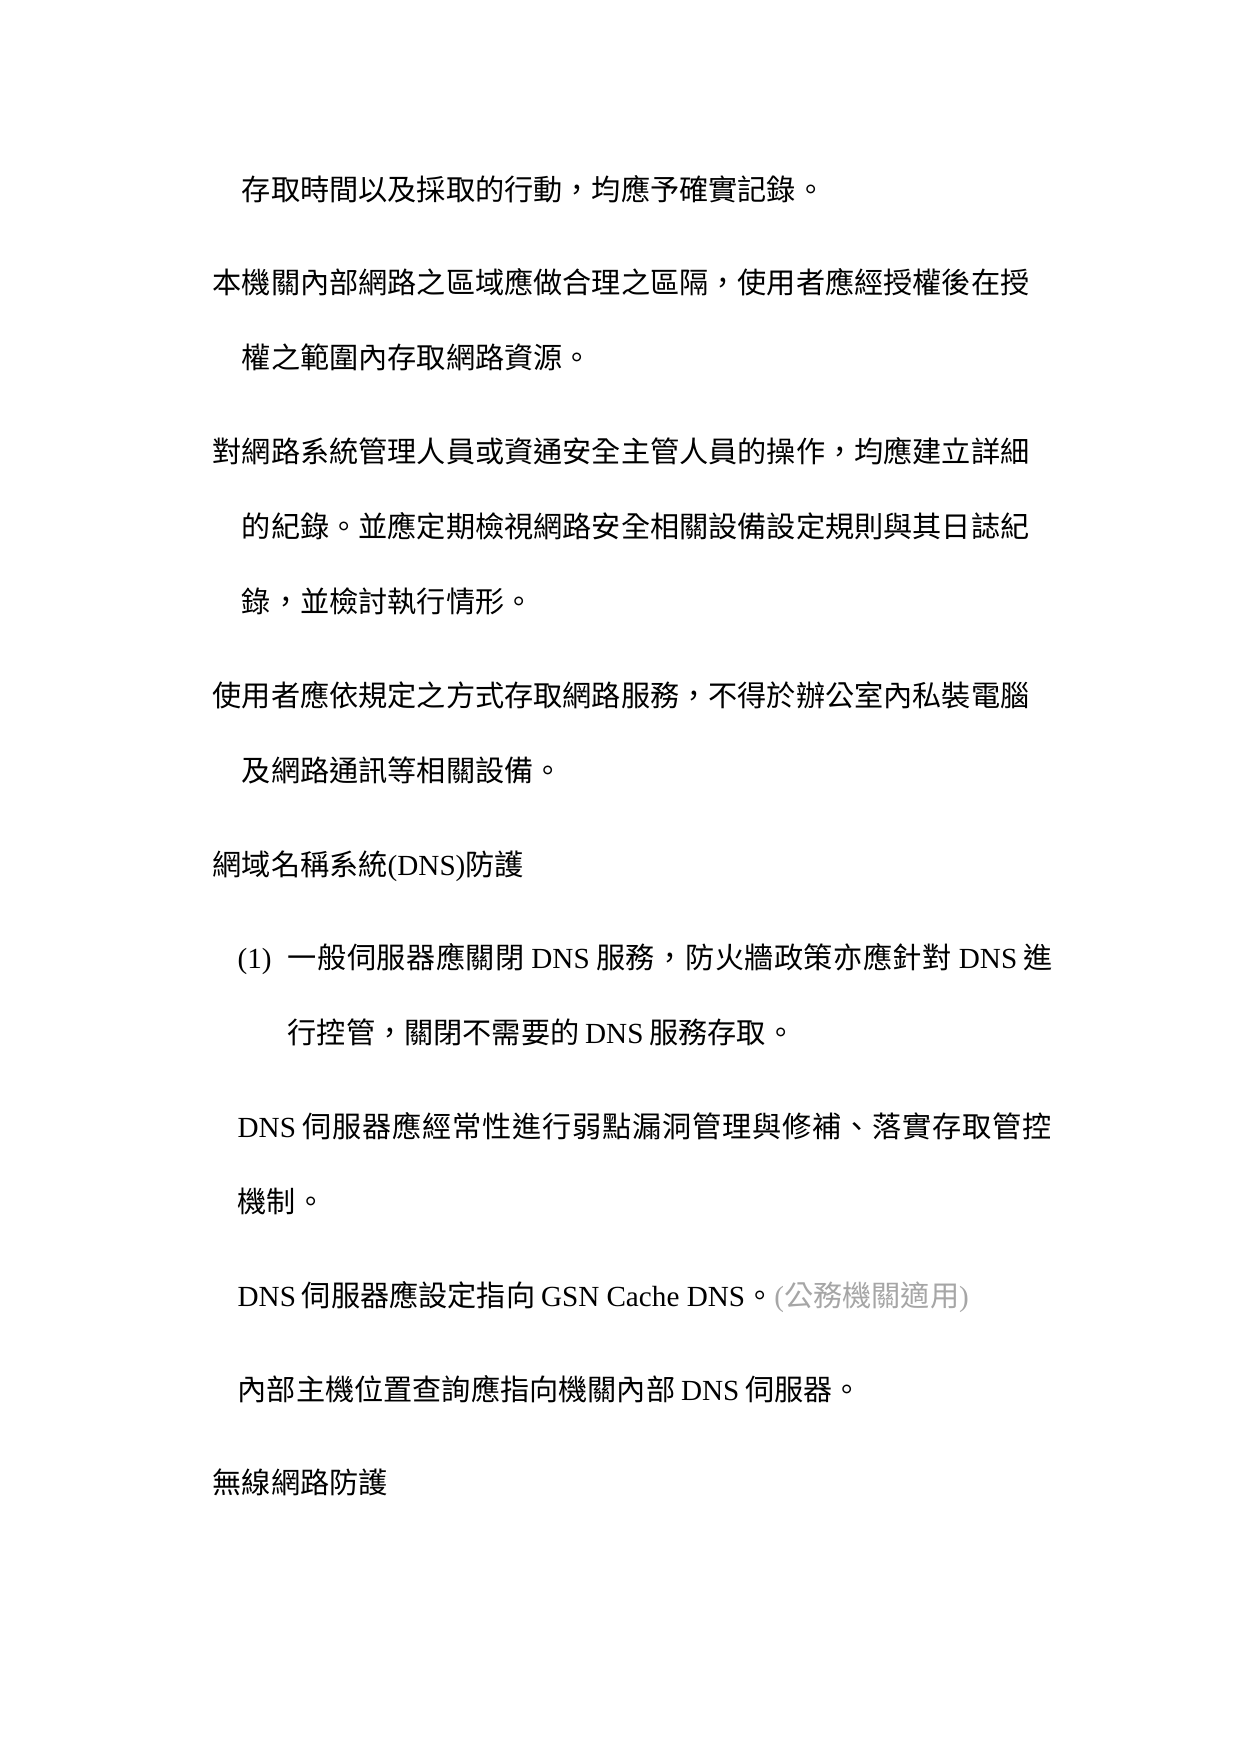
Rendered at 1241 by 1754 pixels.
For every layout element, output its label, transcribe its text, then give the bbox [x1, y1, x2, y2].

list DNS伺服器應設定指向GSN Cache DNS。(公務機關適用) [237, 1256, 1053, 1331]
list 使用者應依規定之方式存取網路服務，不得於辦公室內私裝電腦及網路通訊等相關設備。 [212, 656, 1053, 806]
list 本機關內部網路之區域應做合理之區隔，使用者應經授權後在授權之範圍內存取網路資源。 [212, 244, 1053, 394]
list 網域名稱系統(DNS)防護 [212, 825, 1053, 900]
list 存取時間以及採取的行動，均應予確實記錄。 [212, 150, 1053, 225]
list 內部主機位置查詢應指向機關內部DNS伺服器。 [237, 1350, 1053, 1425]
list 無線網路防護 [212, 1444, 1053, 1519]
list 對網路系統管理人員或資通安全主管人員的操作，均應建立詳細的紀錄。並應定期檢視網路安全相關設備設定規則與其日誌紀錄，並檢討執行情形。 [212, 412, 1053, 637]
list 一般伺服器應關閉DNS服務，防火牆政策亦應針對DNS進行控管，關閉不需要的DNS服務存取。 [237, 919, 1053, 1069]
list DNS伺服器應經常性進行弱點漏洞管理與修補、落實存取管控機制。 [237, 1087, 1053, 1237]
